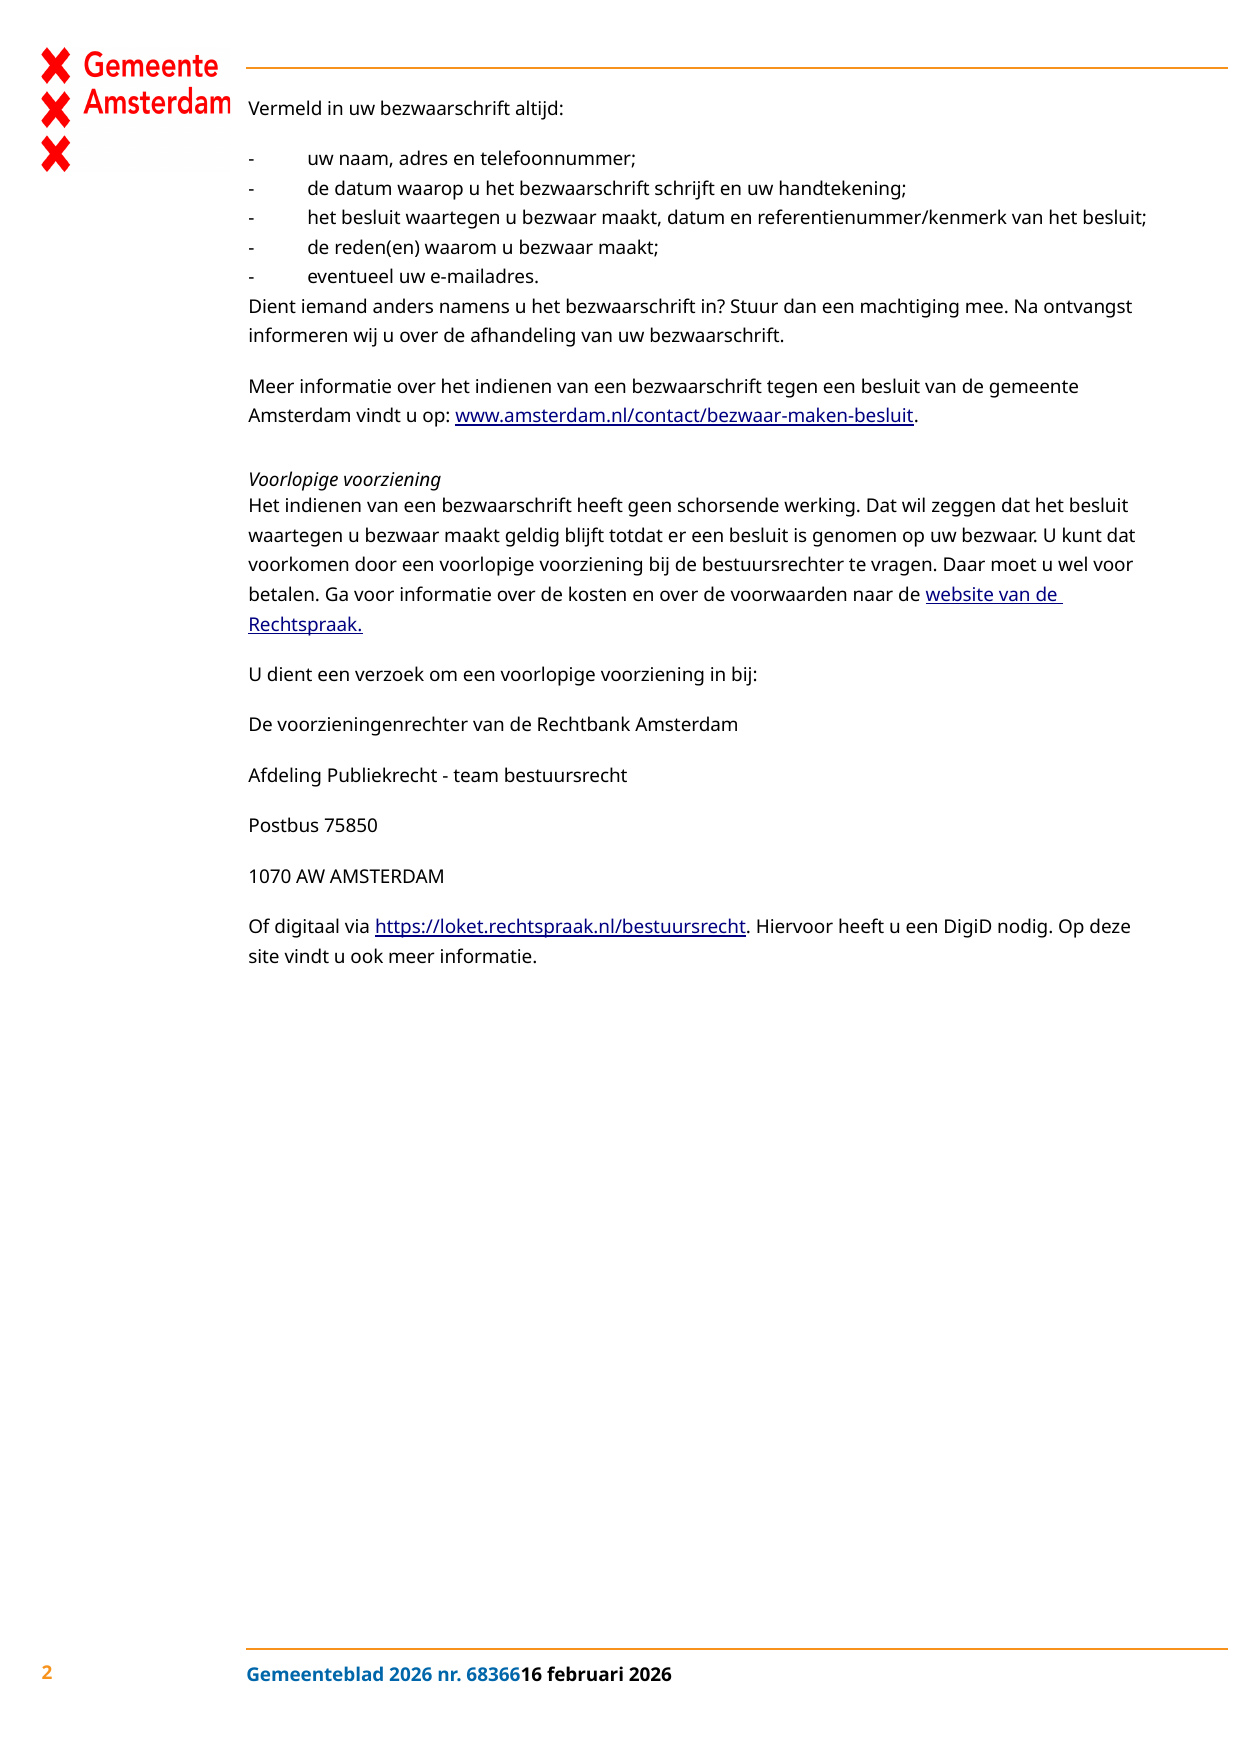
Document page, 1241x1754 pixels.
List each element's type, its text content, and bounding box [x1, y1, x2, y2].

text Meer informatie over het indienen van een bezwaarschrift tegen een besluit van de gemeente Amsterdam vindt u op: www.amsterdam.nl/contact/bezwaar-maken-besluit. [248, 373, 1152, 428]
text Of digitaal via https://loket.rechtspraak.nl/bestuursrecht. Hiervoor heeft u een DigiD nodig. Op deze site vindt u ook meer informatie. [248, 913, 1152, 968]
text Dient iemand anders namens u het bezwaarschrift in? Stuur dan een machtiging mee. Na ontvangst informeren wij u over de afhandeling van uw bezwaarschrift. [248, 293, 1152, 348]
text Het indienen van een bezwaarschrift heeft geen schorsende werking. Dat wil zeggen dat het besluit waartegen u bezwaar maakt geldig blijft totdat er een besluit is genomen op uw bezwaar. U kunt dat voorkomen door een voorlopige voorziening bij de bestuursrechter te vragen. Daar moet u wel voor betalen. Ga voor informatie over de kosten en over de voorwaarden naar de website van de Rechtspraak. [248, 492, 1152, 636]
text Voorlopige voorziening [248, 467, 1152, 492]
list eventueel uw e-mailadres. [248, 263, 1152, 289]
list het besluit waartegen u bezwaar maakt, datum en referentienummer/kenmerk van het besluit; [248, 204, 1152, 230]
text U dient een verzoek om een voorlopige voorziening in bij: [248, 661, 1152, 687]
text 1070 AW AMSTERDAM [248, 863, 1152, 888]
list de reden(en) waarom u bezwaar maakt; [248, 234, 1152, 260]
text De voorzieningenrechter van de Rechtbank Amsterdam [248, 712, 1152, 737]
picture [41, 47, 231, 172]
text Postbus 75850 [248, 812, 1152, 838]
list uw naam, adres en telefoonnummer; [248, 145, 1152, 171]
text Afdeling Publiekrecht - team bestuursrecht [248, 762, 1152, 788]
text Vermeld in uw bezwaarschrift altijd: [248, 95, 1152, 121]
list de datum waarop u het bezwaarschrift schrijft en uw handtekening; [248, 175, 1152, 201]
